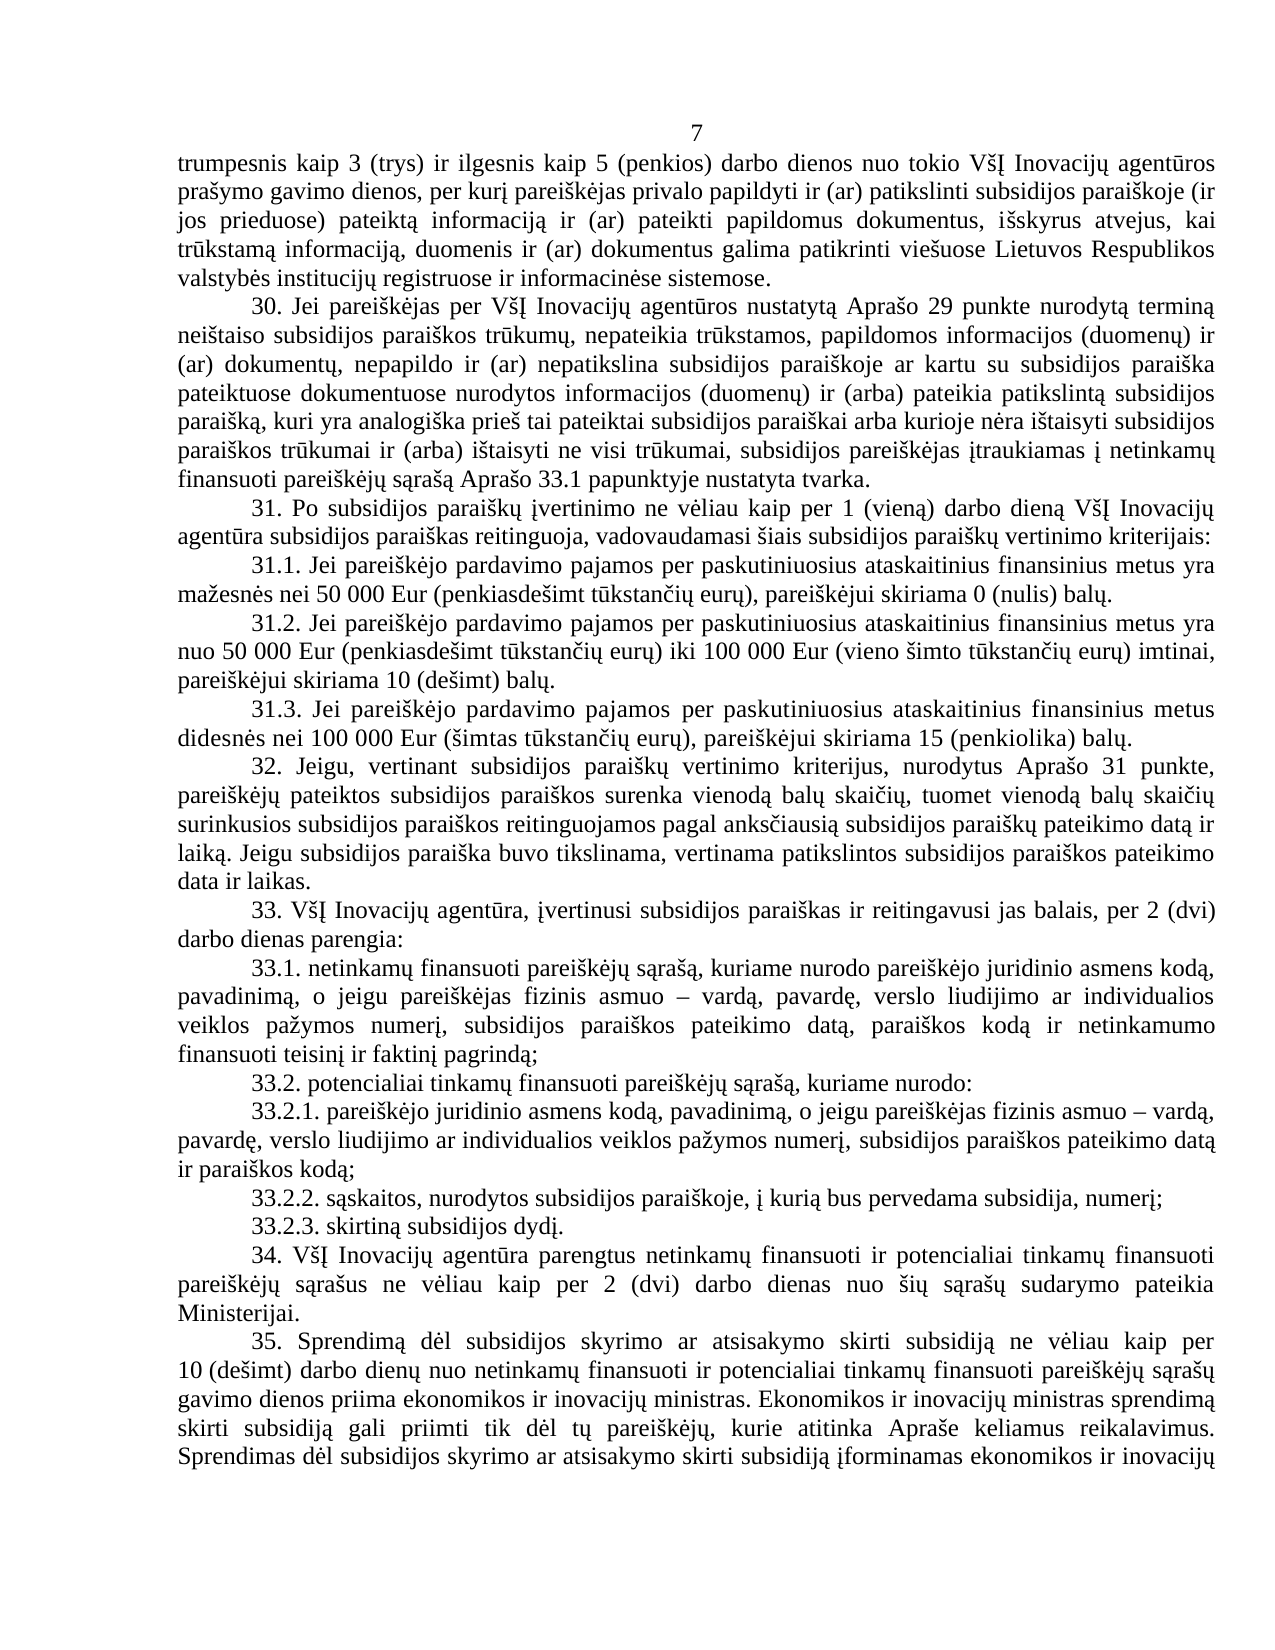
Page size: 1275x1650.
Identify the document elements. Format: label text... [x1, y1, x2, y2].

text 33.2.2. sąskaitos, nurodytos subsidijos paraiškoje, į kurią bus pervedama subsidija, numerį; [177, 1183, 1216, 1211]
text 31.2. Jei pareiškėjo pardavimo pajamos per paskutiniuosius ataskaitinius finansinius metus yra nuo 50 000 Eur (penkiasdešimt tūkstančių eurų) iki 100 000 Eur (vieno šimto tūkstančių eurų) imtinai, pareiškėjui skiriama 10 (dešimt) balų. [177, 608, 1216, 694]
text 33.1. netinkamų finansuoti pareiškėjų sąrašą, kuriame nurodo pareiškėjo juridinio asmens kodą, pavadinimą, o jeigu pareiškėjas fizinis asmuo – vardą, pavardę, verslo liudijimo ar individualios veiklos pažymos numerį, subsidijos paraiškos pateikimo datą, paraiškos kodą ir netinkamumo finansuoti teisinį ir faktinį pagrindą; [177, 953, 1216, 1068]
text 32. Jeigu, vertinant subsidijos paraiškų vertinimo kriterijus, nurodytus Aprašo 31 punkte, pareiškėjų pateiktos subsidijos paraiškos surenka vienodą balų skaičių, tuomet vienodą balų skaičių surinkusios subsidijos paraiškos reitinguojamos pagal anksčiausią subsidijos paraiškų pateikimo datą ir laiką. Jeigu subsidijos paraiška buvo tikslinama, vertinama patikslintos subsidijos paraiškos pateikimo data ir laikas. [177, 751, 1216, 895]
text 31.1. Jei pareiškėjo pardavimo pajamos per paskutiniuosius ataskaitinius finansinius metus yra mažesnės nei 50 000 Eur (penkiasdešimt tūkstančių eurų), pareiškėjui skiriama 0 (nulis) balų. [177, 550, 1216, 608]
text 34. VšĮ Inovacijų agentūra parengtus netinkamų finansuoti ir potencialiai tinkamų finansuoti pareiškėjų sąrašus ne vėliau kaip per 2 (dvi) darbo dienas nuo šių sąrašų sudarymo pateikia Ministerijai. [177, 1240, 1216, 1326]
text 33. VšĮ Inovacijų agentūra, įvertinusi subsidijos paraiškas ir reitingavusi jas balais, per 2 (dvi) darbo dienas parengia: [177, 895, 1216, 953]
text 33.2.3. skirtiną subsidijos dydį. [177, 1211, 1216, 1240]
text 31. Po subsidijos paraiškų įvertinimo ne vėliau kaip per 1 (vieną) darbo dieną VšĮ Inovacijų agentūra subsidijos paraiškas reitinguoja, vadovaudamasi šiais subsidijos paraiškų vertinimo kriterijais: [177, 493, 1216, 550]
text 30. Jei pareiškėjas per VšĮ Inovacijų agentūros nustatytą Aprašo 29 punkte nurodytą terminą neištaiso subsidijos paraiškos trūkumų, nepateikia trūkstamos, papildomos informacijos (duomenų) ir (ar) dokumentų, nepapildo ir (ar) nepatikslina subsidijos paraiškoje ar kartu su subsidijos paraiška pateiktuose dokumentuose nurodytos informacijos (duomenų) ir (arba) pateikia patikslintą subsidijos paraišką, kuri yra analogiška prieš tai pateiktai subsidijos paraiškai arba kurioje nėra ištaisyti subsidijos paraiškos trūkumai ir (arba) ištaisyti ne visi trūkumai, subsidijos pareiškėjas įtraukiamas į netinkamų finansuoti pareiškėjų sąrašą Aprašo 33.1 papunktyje nustatyta tvarka. [177, 291, 1216, 493]
text 33.2. potencialiai tinkamų finansuoti pareiškėjų sąrašą, kuriame nurodo: [177, 1068, 1216, 1096]
text trumpesnis kaip 3 (trys) ir ilgesnis kaip 5 (penkios) darbo dienos nuo tokio VšĮ Inovacijų agentūros prašymo gavimo dienos, per kurį pareiškėjas privalo papildyti ir (ar) patikslinti subsidijos paraiškoje (ir jos prieduose) pateiktą informaciją ir (ar) pateikti papildomus dokumentus, išskyrus atvejus, kai trūkstamą informaciją, duomenis ir (ar) dokumentus galima patikrinti viešuose Lietuvos Respublikos valstybės institucijų registruose ir informacinėse sistemose. [177, 148, 1216, 291]
text 31.3. Jei pareiškėjo pardavimo pajamos per paskutiniuosius ataskaitinius finansinius metus didesnės nei 100 000 Eur (šimtas tūkstančių eurų), pareiškėjui skiriama 15 (penkiolika) balų. [177, 694, 1216, 751]
text 35. Sprendimą dėl subsidijos skyrimo ar atsisakymo skirti subsidiją ne vėliau kaip per 10 (dešimt) darbo dienų nuo netinkamų finansuoti ir potencialiai tinkamų finansuoti pareiškėjų sąrašų gavimo dienos priima ekonomikos ir inovacijų ministras. Ekonomikos ir inovacijų ministras sprendimą skirti subsidiją gali priimti tik dėl tų pareiškėjų, kurie atitinka Apraše keliamus reikalavimus. Sprendimas dėl subsidijos skyrimo ar atsisakymo skirti subsidiją įforminamas ekonomikos ir inovacijų [177, 1326, 1216, 1470]
text 33.2.1. pareiškėjo juridinio asmens kodą, pavadinimą, o jeigu pareiškėjas fizinis asmuo – vardą, pavardę, verslo liudijimo ar individualios veiklos pažymos numerį, subsidijos paraiškos pateikimo datą ir paraiškos kodą; [177, 1096, 1216, 1183]
